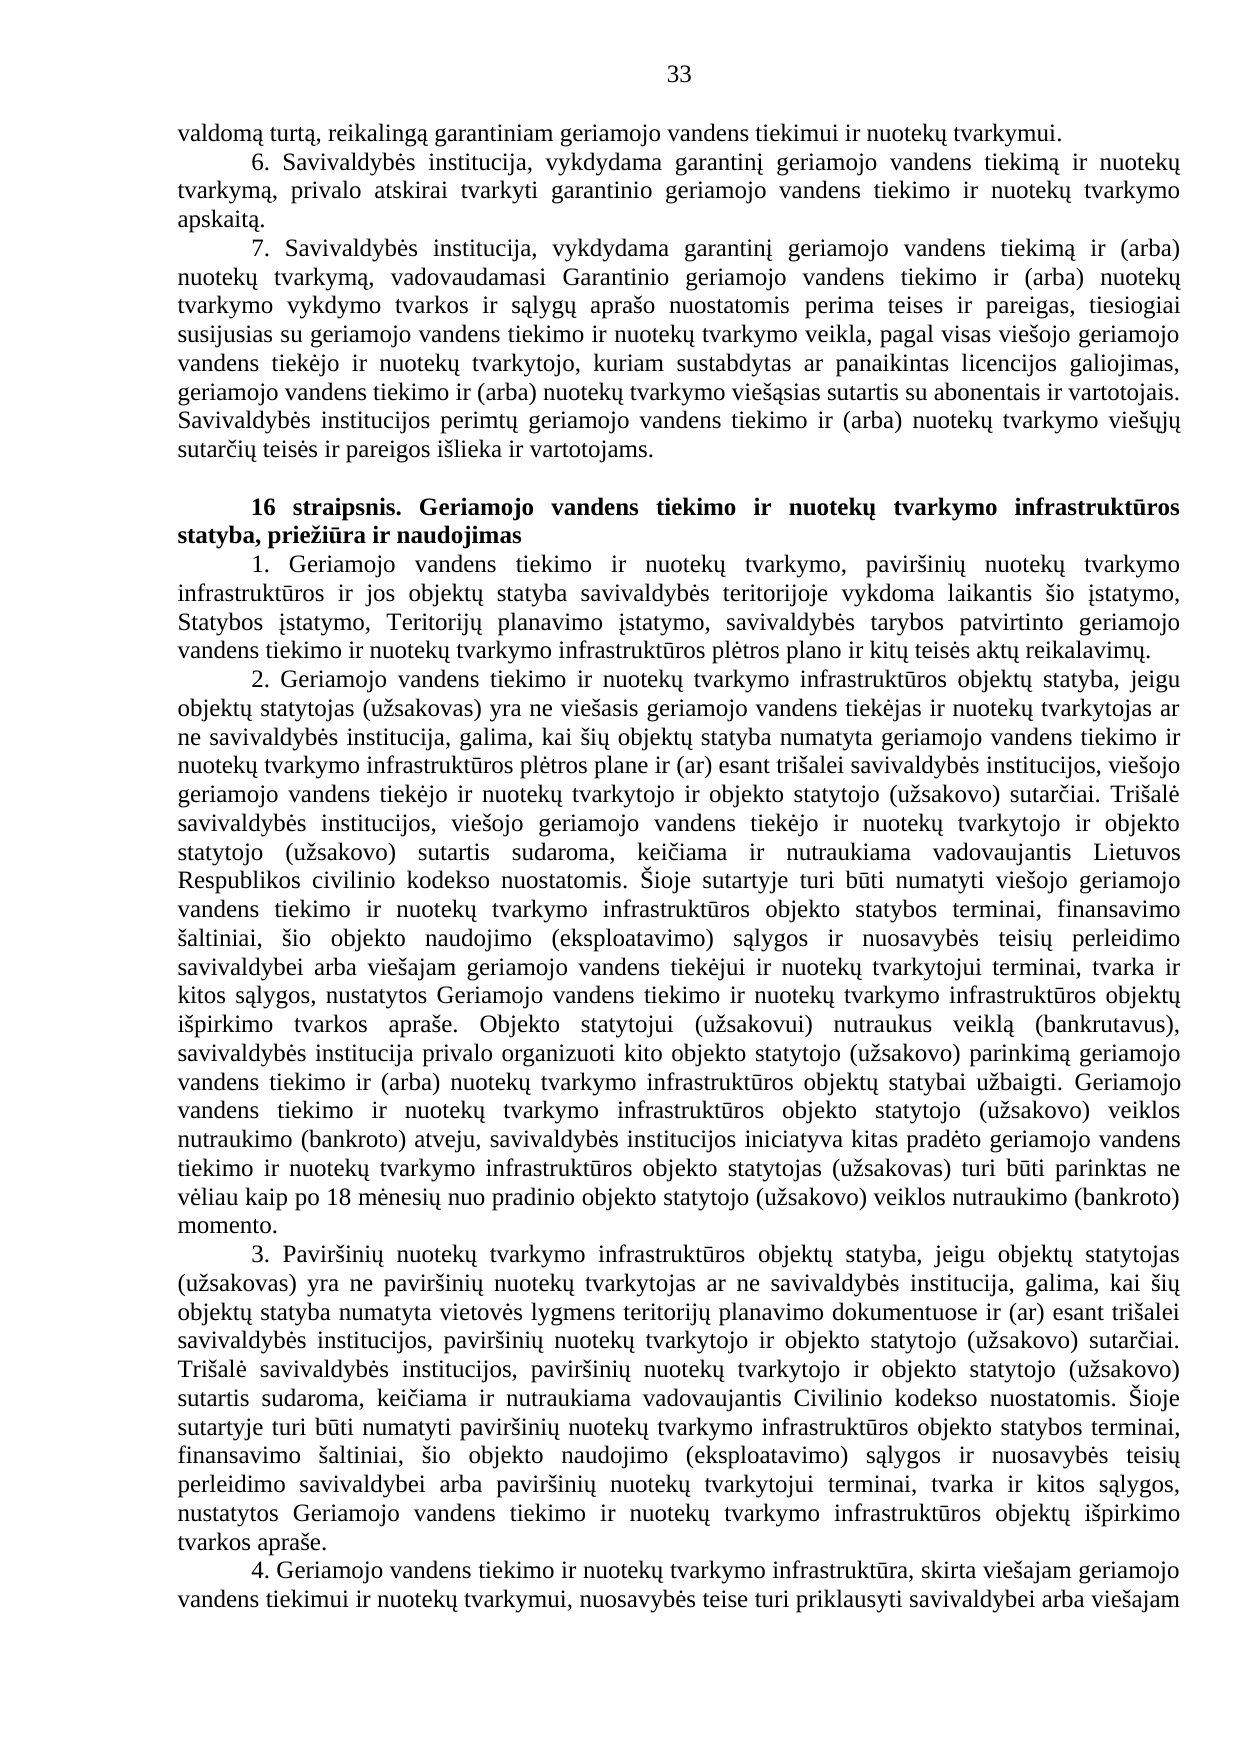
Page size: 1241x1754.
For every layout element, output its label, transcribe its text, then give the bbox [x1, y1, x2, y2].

text 1. Geriamojo vandens tiekimo ir nuotekų tvarkymo, paviršinių nuotekų tvarkymo infrastruktūros ir jos objektų statyba savivaldybės teritorijoje vykdoma laikantis šio įstatymo, Statybos įstatymo, Teritorijų planavimo įstatymo, savivaldybės tarybos patvirtinto geriamojo vandens tiekimo ir nuotekų tvarkymo infrastruktūros plėtros plano ir kitų teisės aktų reikalavimų. [177, 549, 1181, 664]
text 16 straipsnis. Geriamojo vandens tiekimo ir nuotekų tvarkymo infrastruktūros statyba, priežiūra ir naudojimas [177, 492, 1181, 549]
text valdomą turtą, reikalingą garantiniam geriamojo vandens tiekimui ir nuotekų tvarkymui. [177, 118, 1181, 147]
text 7. Savivaldybės institucija, vykdydama garantinį geriamojo vandens tiekimą ir (arba) nuotekų tvarkymą, vadovaudamasi Garantinio geriamojo vandens tiekimo ir (arba) nuotekų tvarkymo vykdymo tvarkos ir sąlygų aprašo nuostatomis perima teises ir pareigas, tiesiogiai susijusias su geriamojo vandens tiekimo ir nuotekų tvarkymo veikla, pagal visas viešojo geriamojo vandens tiekėjo ir nuotekų tvarkytojo, kuriam sustabdytas ar panaikintas licencijos galiojimas, geriamojo vandens tiekimo ir (arba) nuotekų tvarkymo viešąsias sutartis su abonentais ir vartotojais. Savivaldybės institucijos perimtų geriamojo vandens tiekimo ir (arba) nuotekų tvarkymo viešųjų sutarčių teisės ir pareigos išlieka ir vartotojams. [177, 233, 1181, 463]
text 2. Geriamojo vandens tiekimo ir nuotekų tvarkymo infrastruktūros objektų statyba, jeigu objektų statytojas (užsakovas) yra ne viešasis geriamojo vandens tiekėjas ir nuotekų tvarkytojas ar ne savivaldybės institucija, galima, kai šių objektų statyba numatyta geriamojo vandens tiekimo ir nuotekų tvarkymo infrastruktūros plėtros plane ir (ar) esant trišalei savivaldybės institucijos, viešojo geriamojo vandens tiekėjo ir nuotekų tvarkytojo ir objekto statytojo (užsakovo) sutarčiai. Trišalė savivaldybės institucijos, viešojo geriamojo vandens tiekėjo ir nuotekų tvarkytojo ir objekto statytojo (užsakovo) sutartis sudaroma, keičiama ir nutraukiama vadovaujantis Lietuvos Respublikos civilinio kodekso nuostatomis. Šioje sutartyje turi būti numatyti viešojo geriamojo vandens tiekimo ir nuotekų tvarkymo infrastruktūros objekto statybos terminai, finansavimo šaltiniai, šio objekto naudojimo (eksploatavimo) sąlygos ir nuosavybės teisių perleidimo savivaldybei arba viešajam geriamojo vandens tiekėjui ir nuotekų tvarkytojui terminai, tvarka ir kitos sąlygos, nustatytos Geriamojo vandens tiekimo ir nuotekų tvarkymo infrastruktūros objektų išpirkimo tvarkos apraše. Objekto statytojui (užsakovui) nutraukus veiklą (bankrutavus), savivaldybės institucija privalo organizuoti kito objekto statytojo (užsakovo) parinkimą geriamojo vandens tiekimo ir (arba) nuotekų tvarkymo infrastruktūros objektų statybai užbaigti. Geriamojo vandens tiekimo ir nuotekų tvarkymo infrastruktūros objekto statytojo (užsakovo) veiklos nutraukimo (bankroto) atveju, savivaldybės institucijos iniciatyva kitas pradėto geriamojo vandens tiekimo ir nuotekų tvarkymo infrastruktūros objekto statytojas (užsakovas) turi būti parinktas ne vėliau kaip po 18 mėnesių nuo pradinio objekto statytojo (užsakovo) veiklos nutraukimo (bankroto) momento. [177, 664, 1181, 1239]
text 4. Geriamojo vandens tiekimo ir nuotekų tvarkymo infrastruktūra, skirta viešajam geriamojo vandens tiekimui ir nuotekų tvarkymui, nuosavybės teise turi priklausyti savivaldybei arba viešajam [177, 1556, 1181, 1613]
text 3. Paviršinių nuotekų tvarkymo infrastruktūros objektų statyba, jeigu objektų statytojas (užsakovas) yra ne paviršinių nuotekų tvarkytojas ar ne savivaldybės institucija, galima, kai šių objektų statyba numatyta vietovės lygmens teritorijų planavimo dokumentuose ir (ar) esant trišalei savivaldybės institucijos, paviršinių nuotekų tvarkytojo ir objekto statytojo (užsakovo) sutarčiai. Trišalė savivaldybės institucijos, paviršinių nuotekų tvarkytojo ir objekto statytojo (užsakovo) sutartis sudaroma, keičiama ir nutraukiama vadovaujantis Civilinio kodekso nuostatomis. Šioje sutartyje turi būti numatyti paviršinių nuotekų tvarkymo infrastruktūros objekto statybos terminai, finansavimo šaltiniai, šio objekto naudojimo (eksploatavimo) sąlygos ir nuosavybės teisių perleidimo savivaldybei arba paviršinių nuotekų tvarkytojui terminai, tvarka ir kitos sąlygos, nustatytos Geriamojo vandens tiekimo ir nuotekų tvarkymo infrastruktūros objektų išpirkimo tvarkos apraše. [177, 1239, 1181, 1556]
text 6. Savivaldybės institucija, vykdydama garantinį geriamojo vandens tiekimą ir nuotekų tvarkymą, privalo atskirai tvarkyti garantinio geriamojo vandens tiekimo ir nuotekų tvarkymo apskaitą. [177, 147, 1181, 233]
